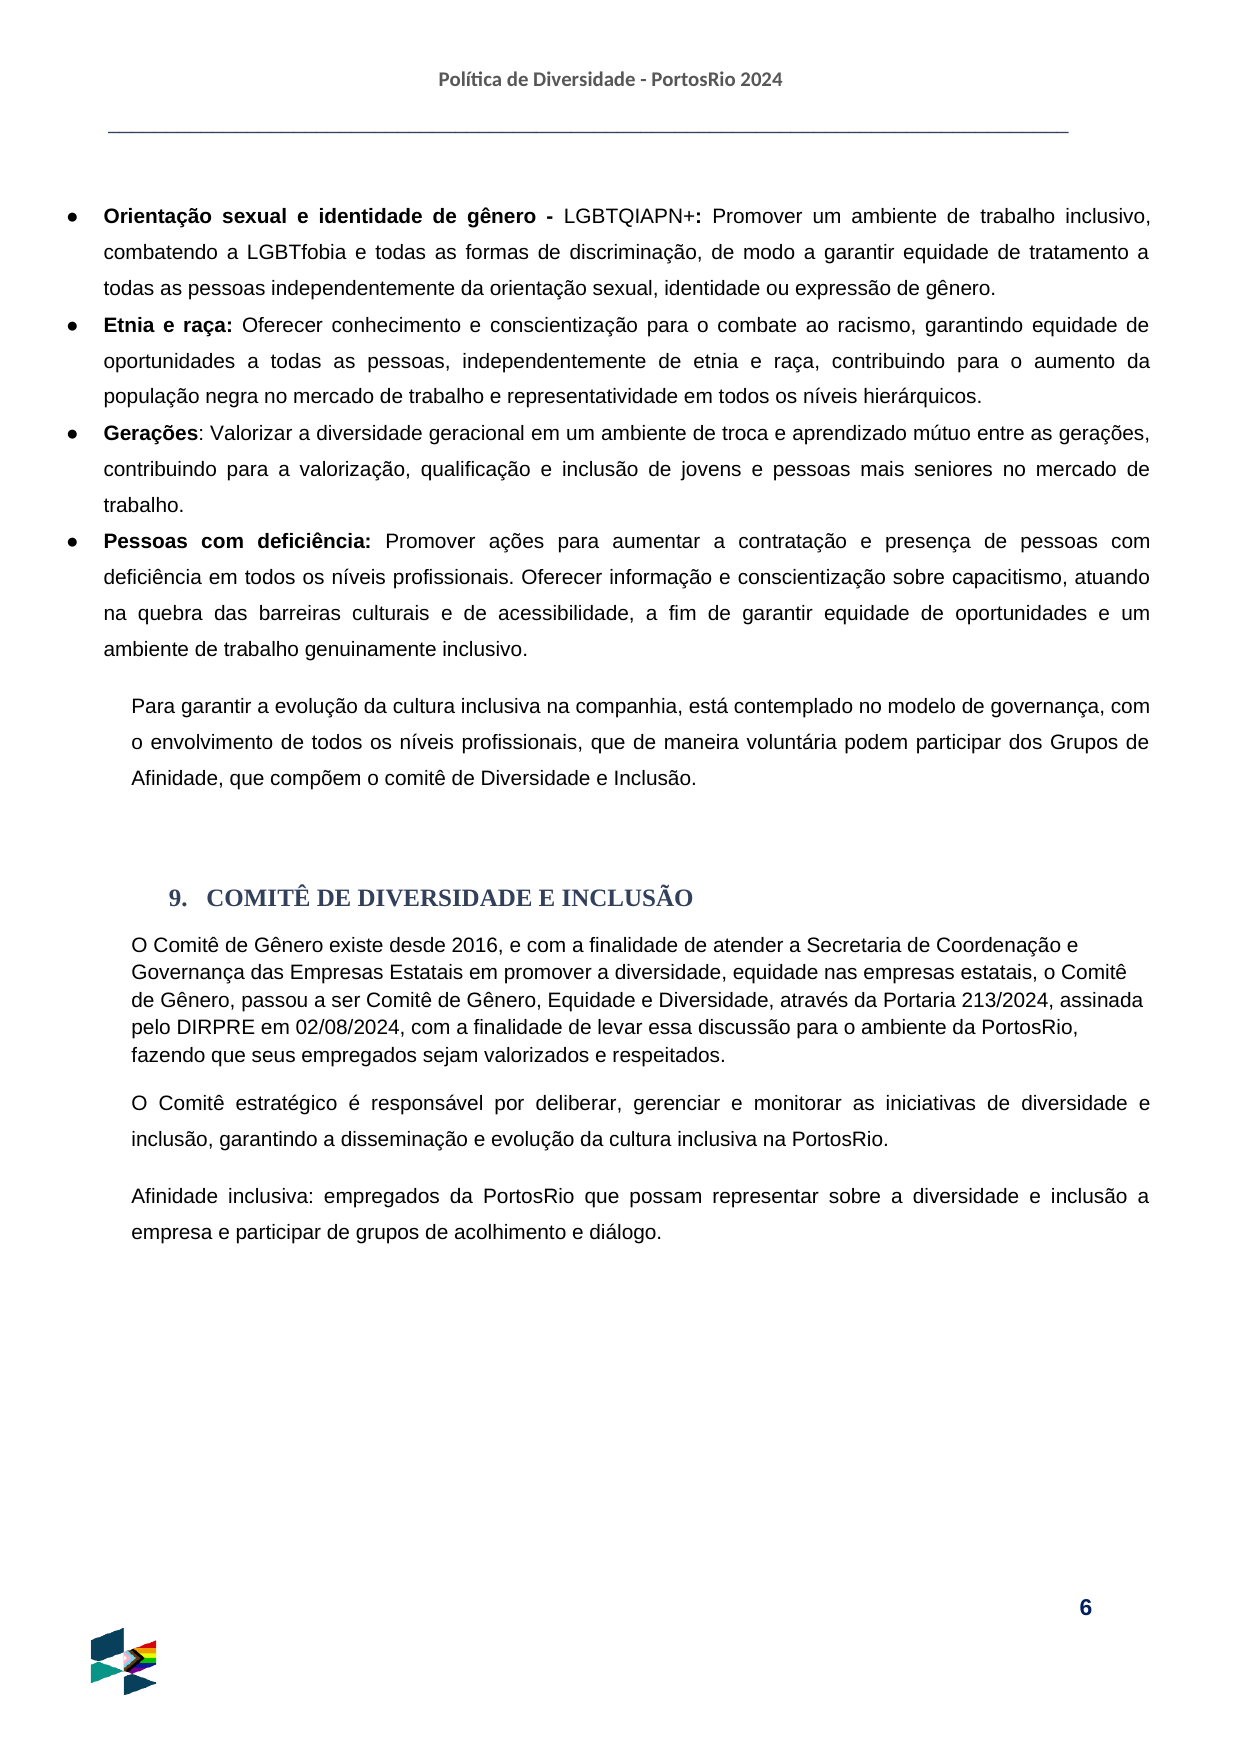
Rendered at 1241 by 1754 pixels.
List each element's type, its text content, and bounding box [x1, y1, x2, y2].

text Para garantir a evolução da cultura inclusiva na companhia, está contemplado no modelo de governança, com o envolvimento de todos os níveis profissionais, que de maneira voluntária podem participar dos Grupos de Afinidade, que compõem o comitê de Diversidade e Inclusão. [131, 694, 1151, 789]
subtitle COMITÊ DE DIVERSIDADE E INCLUSÃO [169, 883, 1151, 912]
text Afinidade inclusiva: empregados da PortosRio que possam representar sobre a diversidade e inclusão a empresa e participar de grupos de acolhimento e diálogo. [131, 1184, 1151, 1244]
list Orientação sexual e identidade de gênero - LGBTQIAPN+: Promover um ambiente de trabalho inclusivo, combatendo a LGBTfobia e todas as formas de discriminação, de modo a garantir equidade de tratamento a todas as pessoas independentemente da orientação sexual, identidade ou expressão de gênero. [66, 204, 1151, 300]
list Etnia e raça: Oferecer conhecimento e conscientização para o combate ao racismo, garantindo equidade de oportunidades a todas as pessoas, independentemente de etnia e raça, contribuindo para o aumento da população negra no mercado de trabalho e representatividade em todos os níveis hierárquicos. [66, 312, 1151, 408]
text O Comitê estratégico é responsável por deliberar, gerenciar e monitorar as iniciativas de diversidade e inclusão, garantindo a disseminação e evolução da cultura inclusiva na PortosRio. [131, 1091, 1151, 1151]
text O Comitê de Gênero existe desde 2016, e com a finalidade de atender a Secretaria de Coordenação e Governança das Empresas Estatais em promover a diversidade, equidade nas empresas estatais, o Comitê de Gênero, passou a ser Comitê de Gênero, Equidade e Diversidade, através da Portaria 213/2024, assinada pelo DIRPRE em 02/08/2024, com a finalidade de levar essa discussão para o ambiente da PortosRio, fazendo que seus empregados sejam valorizados e respeitados. [131, 933, 1151, 1067]
list Gerações: Valorizar a diversidade geracional em um ambiente de troca e aprendizado mútuo entre as gerações, contribuindo para a valorização, qualificação e inclusão de jovens e pessoas mais seniores no mercado de trabalho. [66, 421, 1151, 517]
list Pessoas com deficiência: Promover ações para aumentar a contratação e presença de pessoas com deficiência em todos os níveis profissionais. Oferecer informação e conscientização sobre capacitismo, atuando na quebra das barreiras culturais e de acessibilidade, a fim de garantir equidade de oportunidades e um ambiente de trabalho genuinamente inclusivo. [66, 529, 1151, 661]
